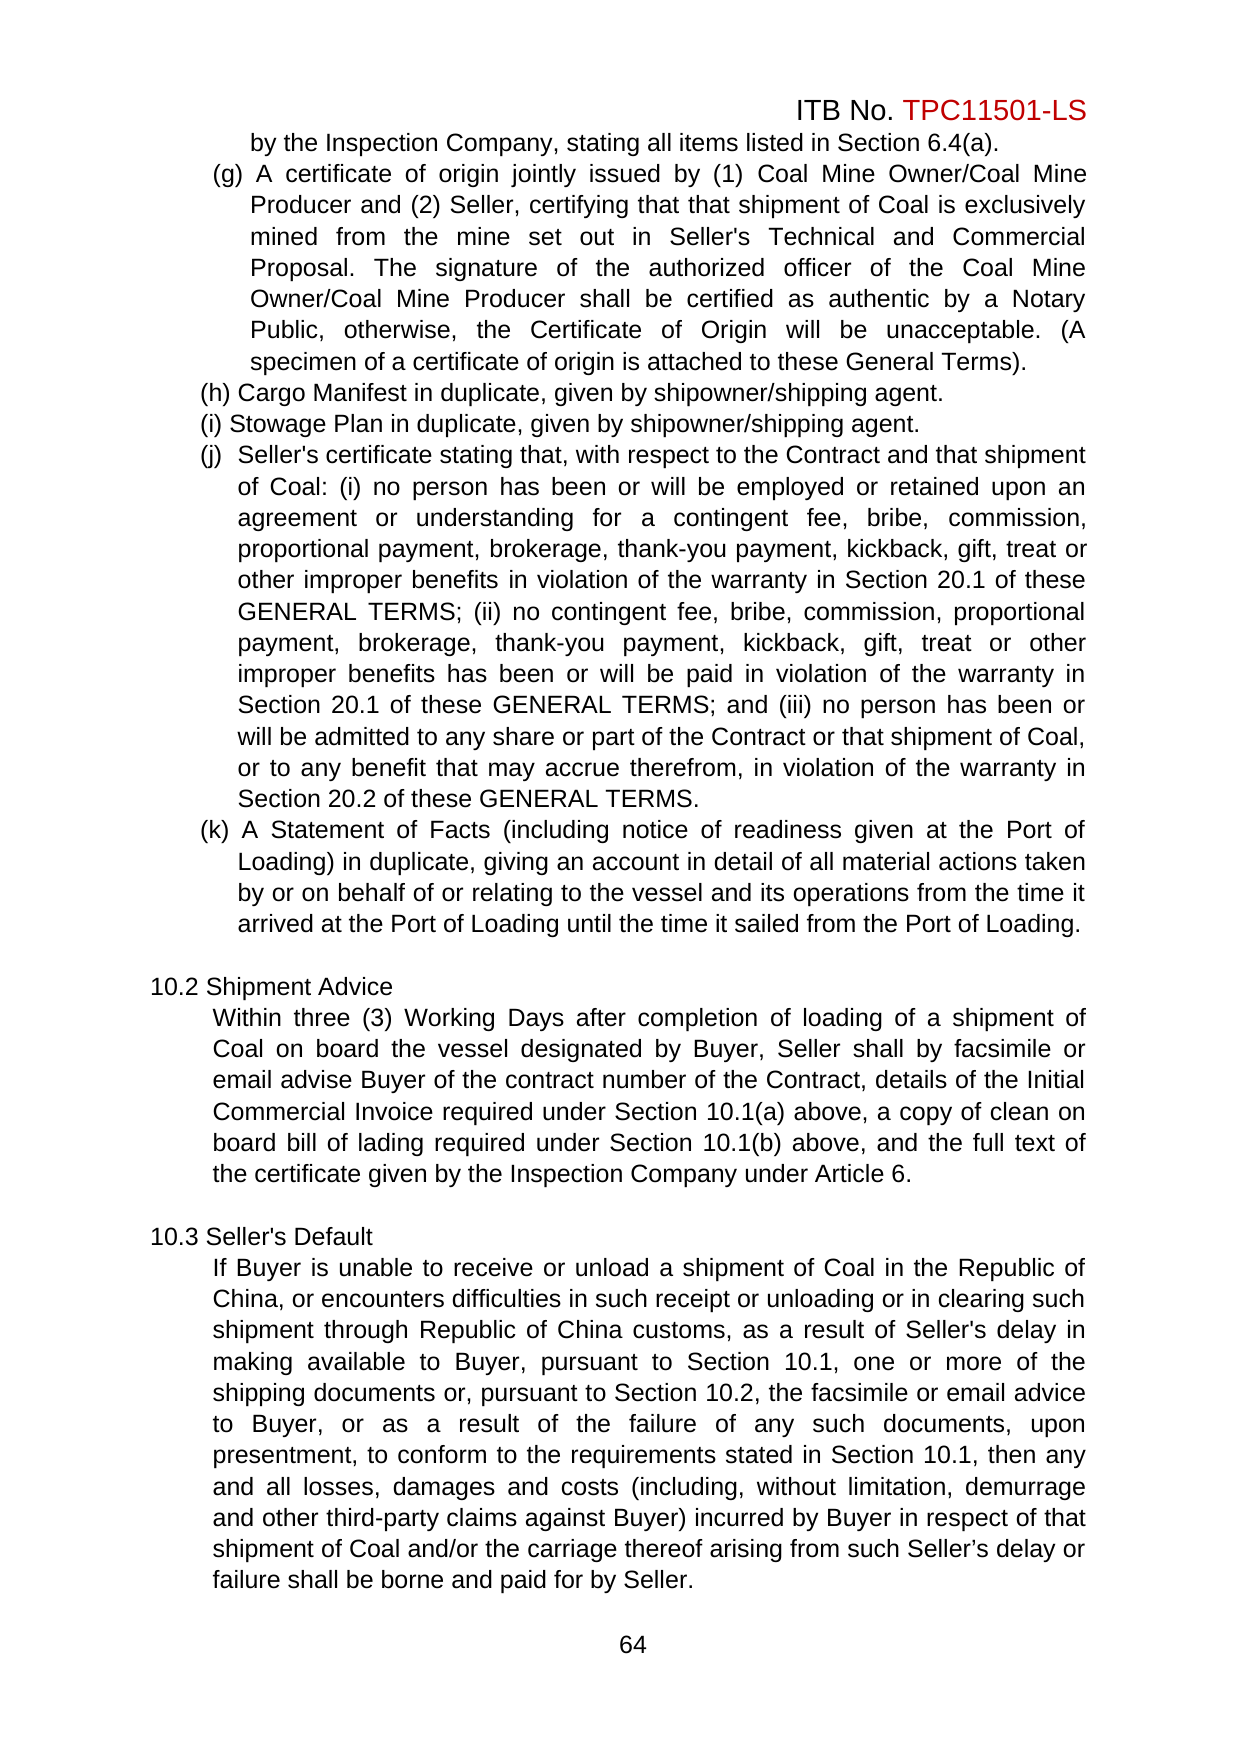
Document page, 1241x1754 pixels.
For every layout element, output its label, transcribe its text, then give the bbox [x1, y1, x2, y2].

text (j) Seller's certificate stating that, with respect to the Contract and that shipment of Coal: (i) no person has been or will be employed or retained upon an agreement or understanding for a contingent fee, bribe, commission, proportional payment, brokerage, thank-you payment, kickback, gift, treat or other improper benefits in violation of the warranty in Section 20.1 of these GENERAL TERMS; (ii) no contingent fee, bribe, commission, proportional payment, brokerage, thank-you payment, kickback, gift, treat or other improper benefits has been or will be paid in violation of the warranty in Section 20.1 of these GENERAL TERMS; and (iii) no person has been or will be admitted to any share or part of the Contract or that shipment of Coal, or to any benefit that may accrue therefrom, in violation of the warranty in Section 20.2 of these GENERAL TERMS. [200, 439, 1087, 814]
text by the Inspection Company, stating all items listed in Section 6.4(a). [212, 126, 1087, 157]
text 10.3 Seller's Default [150, 1220, 1087, 1251]
text (k) A Statement of Facts (including notice of readiness given at the Port of Loading) in duplicate, giving an account in detail of all material actions taken by or on behalf of or relating to the vessel and its operations from the time it arrived at the Port of Loading until the time it sailed from the Port of Loading. [200, 814, 1087, 939]
text 10.2 Shipment Advice [150, 970, 1087, 1001]
text (i) Stowage Plan in duplicate, given by shipowner/shipping agent. [150, 407, 1087, 439]
text If Buyer is unable to receive or unload a shipment of Coal in the Republic of China, or encounters difficulties in such receipt or unloading or in clearing such shipment through Republic of China customs, as a result of Seller's delay in making available to Buyer, pursuant to Section 10.1, one or more of the shipping documents or, pursuant to Section 10.2, the facsimile or email advice to Buyer, or as a result of the failure of any such documents, upon presentment, to conform to the requirements stated in Section 10.1, then any and all losses, damages and costs (including, without limitation, demurrage and other third-party claims against Buyer) incurred by Buyer in respect of that shipment of Coal and/or the carriage thereof arising from such Seller’s delay or failure shall be borne and paid for by Seller. [212, 1251, 1087, 1595]
text (h) Cargo Manifest in duplicate, given by shipowner/shipping agent. [150, 376, 1087, 407]
text (g) A certificate of origin jointly issued by (1) Coal Mine Owner/Coal Mine Producer and (2) Seller, certifying that that shipment of Coal is exclusively mined from the mine set out in Seller's Technical and Commercial Proposal. The signature of the authorized officer of the Coal Mine Owner/Coal Mine Producer shall be certified as authentic by a Notary Public, otherwise, the Certificate of Origin will be unacceptable. (A specimen of a certificate of origin is attached to these General Terms). [212, 157, 1087, 376]
text Within three (3) Working Days after completion of loading of a shipment of Coal on board the vessel designated by Buyer, Seller shall by facsimile or email advise Buyer of the contract number of the Contract, details of the Initial Commercial Invoice required under Section 10.1(a) above, a copy of clean on board bill of lading required under Section 10.1(b) above, and the full text of the certificate given by the Inspection Company under Article 6. [212, 1001, 1087, 1189]
